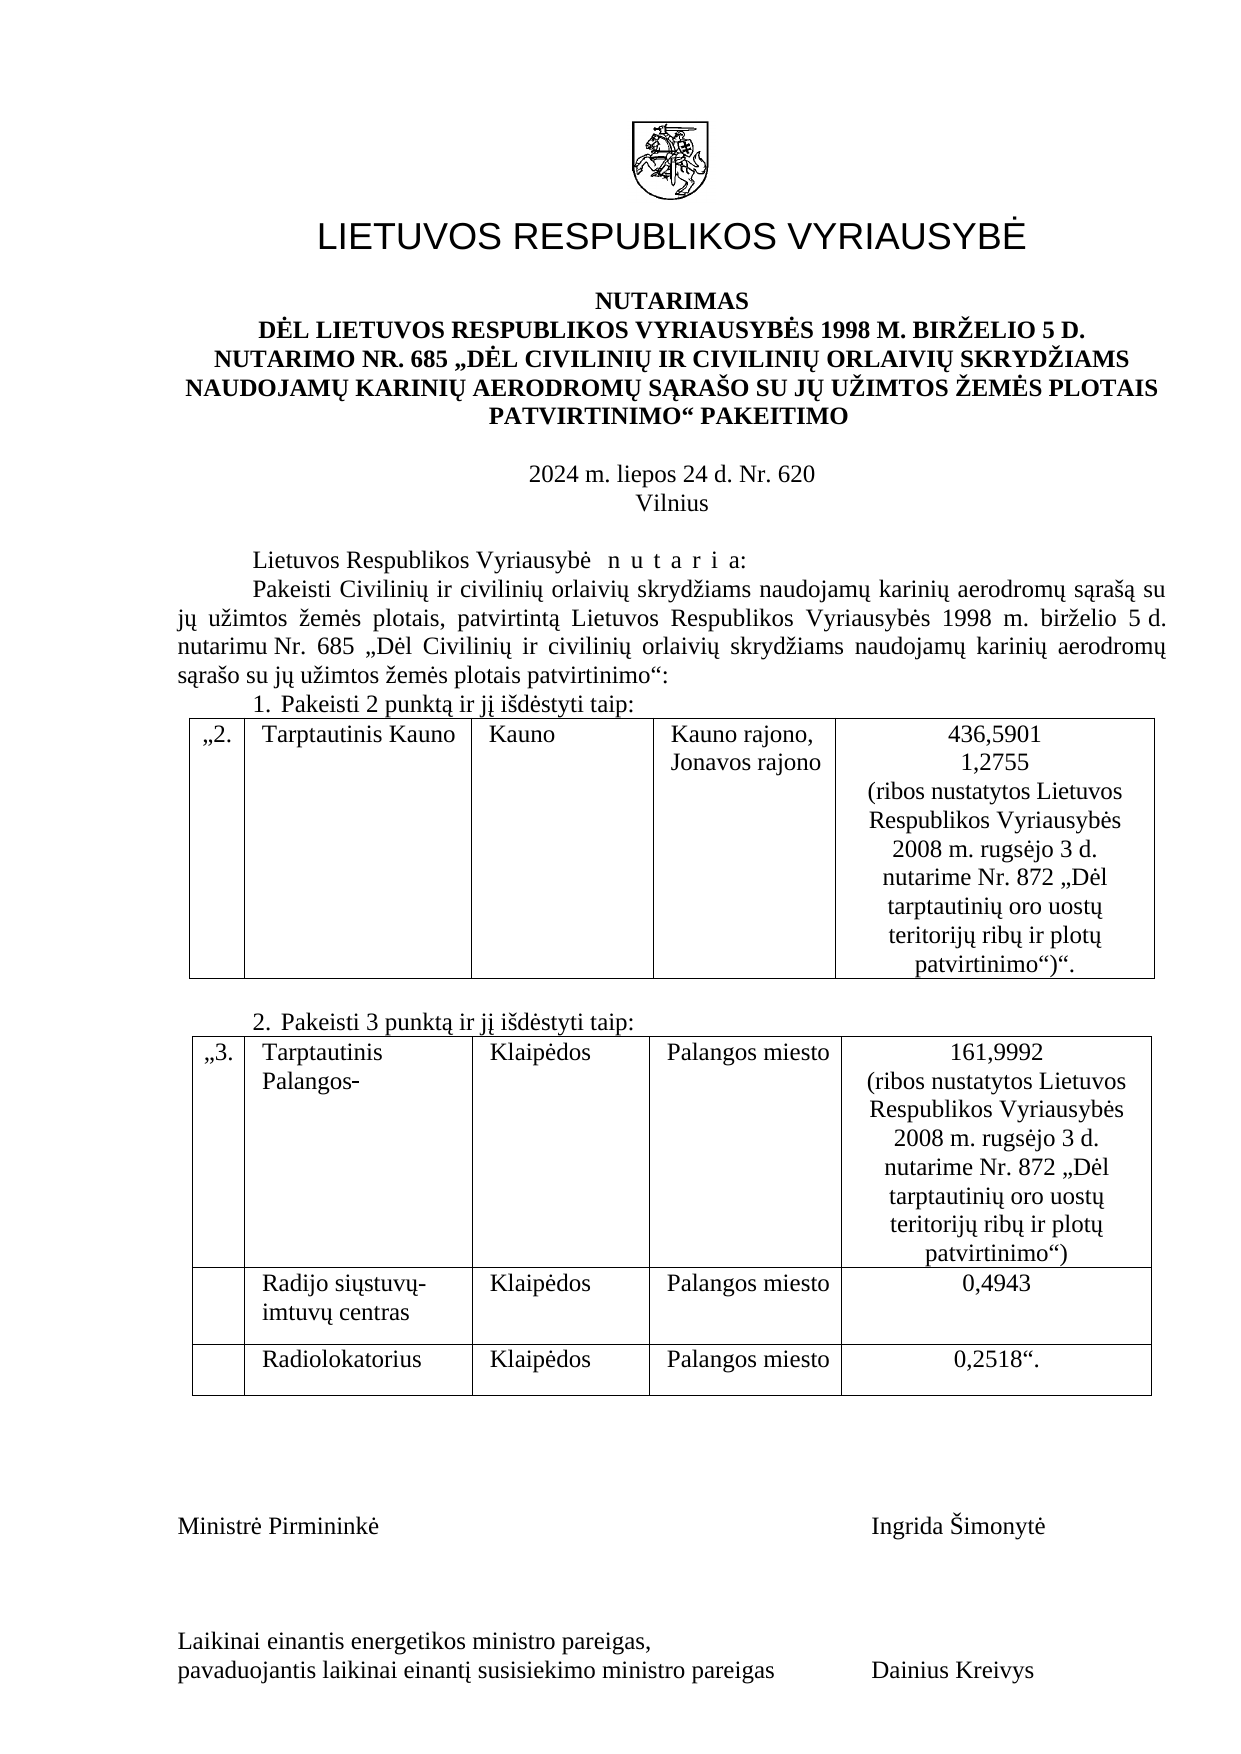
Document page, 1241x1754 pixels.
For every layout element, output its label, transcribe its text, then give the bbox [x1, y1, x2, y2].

table_header Kauno rajono, Jonavos rajono [654, 719, 835, 977]
table_cell [193, 1345, 244, 1395]
text Lietuvos Respublikos Vyriausybė [177, 214, 1167, 258]
table_cell Klaipėdos [473, 1345, 649, 1395]
text 2. Pakeisti 3 punktą ir jį išdėstyti taip: [252, 1007, 1167, 1036]
table_cell 0,2518“. [842, 1345, 1151, 1395]
text pavaduojantis laikinai einantį susisiekimo ministro pareigas Dainius Kreivys [177, 1655, 1167, 1684]
text Vilnius [177, 488, 1167, 516]
table_cell 0,4943 [842, 1268, 1151, 1343]
text 1. Pakeisti 2 punktą ir jį išdėstyti taip: [252, 689, 1167, 718]
table_header Klaipėdos [473, 1037, 649, 1267]
text Pakeisti Civilinių ir civilinių orlaivių skrydžiams naudojamų karinių aerodromų sąrašą su jų užimtos žemės plotais, patvirtintą Lietuvos Respublikos Vyriausybės 1998 m. birželio 5 d. nutarimu Nr. 685 „Dėl Civilinių ir civilinių orlaivių skrydžiams naudojamų karinių aerodromų sąrašo su jų užimtos žemės plotais patvirtinimo“: [177, 574, 1167, 689]
table_header Palangos miesto [650, 1037, 841, 1267]
table_header 161,9992 (ribos nustatytos Lietuvos Respublikos Vyriausybės 2008 m. rugsėjo 3 d. nutarime Nr. 872 „Dėl tarptautinių oro uostų teritorijų ribų ir plotų patvirtinimo“) [842, 1037, 1151, 1267]
table_cell [193, 1268, 244, 1343]
table_header 436,5901 1,2755 (ribos nustatytos Lietuvos Respublikos Vyriausybės 2008 m. rugsėjo 3 d. nutarime Nr. 872 „Dėl tarptautinių oro uostų teritorijų ribų ir plotų patvirtinimo“)“. [836, 719, 1154, 977]
table_header Kauno [472, 719, 653, 977]
text nutarimas [177, 286, 1167, 315]
text Ministrė Pirmininkė Ingrida Šimonytė [177, 1511, 1167, 1540]
table_cell Palangos miesto [650, 1345, 841, 1395]
table_header „3. [193, 1037, 244, 1267]
table_cell Radijo siųstuvų-imtuvų centras [245, 1268, 472, 1343]
text DĖL LIETUVOS RESPUBLIKOS VYRIAUSYBĖS 1998 M. BIRŽELIO 5 D. NUTARIMO NR. 685 „DĖL CIVILINIŲ IR CIVILINIŲ ORLAIVIŲ SKRYDŽIAMS NAUDOJAMŲ KARINIŲ AERODROMŲ SĄRAŠO SU JŲ UŽIMTOS ŽEMĖS PLOTAIS PATVIRTINIMO“ PAKEITIMO [177, 315, 1167, 430]
text Laikinai einantis energetikos ministro pareigas, [177, 1626, 1167, 1655]
table_cell Palangos miesto [650, 1268, 841, 1343]
text Lietuvos Respublikos Vyriausybė nutaria: [177, 545, 1167, 574]
table_header Tarptautinis Palangos [245, 1037, 472, 1267]
table_cell Radiolokatorius [245, 1345, 472, 1395]
table_cell Klaipėdos [473, 1268, 649, 1343]
table_header „2. [190, 719, 244, 977]
text 2024 m. liepos 24 d. Nr. 620 [177, 459, 1167, 488]
table_header Tarptautinis Kauno [245, 719, 471, 977]
